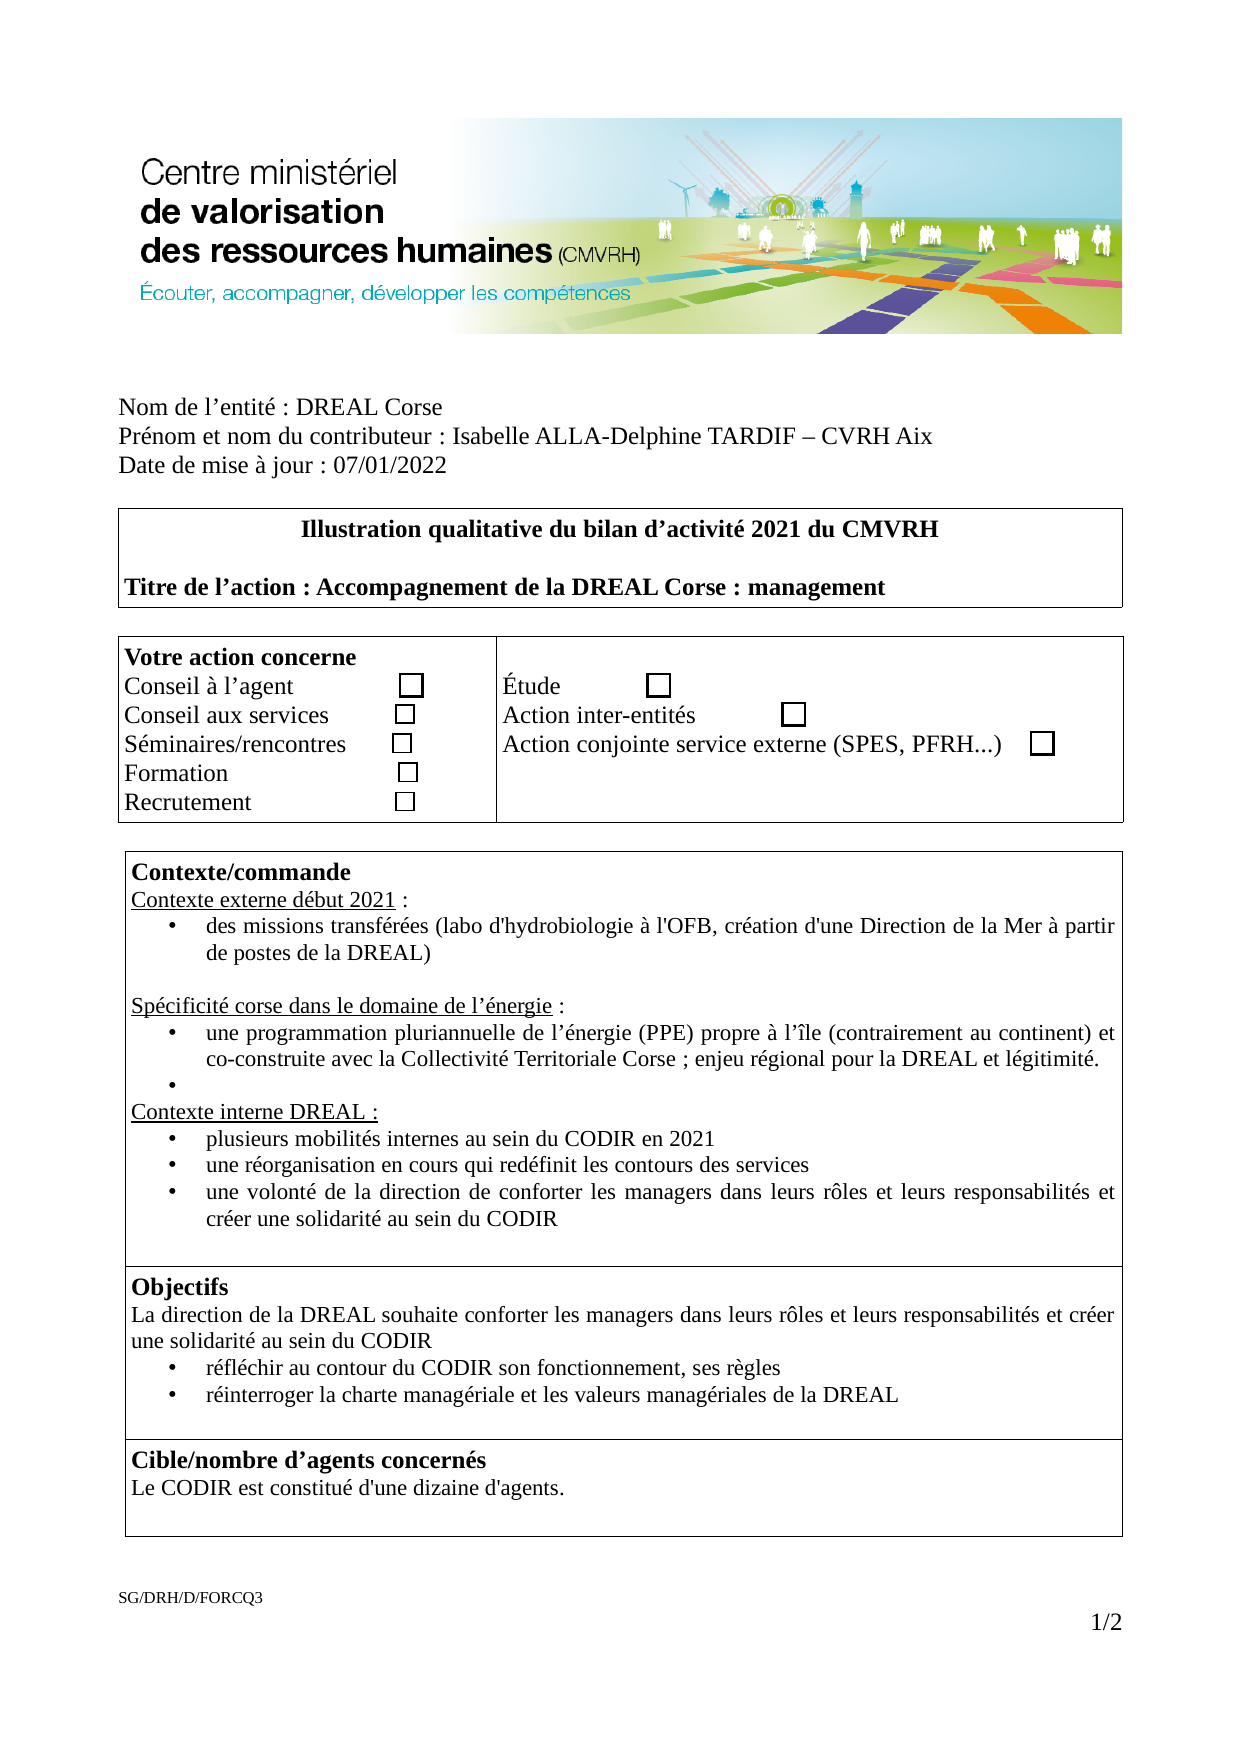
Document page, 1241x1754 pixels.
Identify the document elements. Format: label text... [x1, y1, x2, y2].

table_header Votre action concerne Conseil à l’agent Conseil aux services Séminaires/rencontres Formation Recrutement [119, 637, 496, 822]
text Date de mise à jour : 07/01/2022 [118, 450, 1122, 479]
table_cell Cible/nombre d’agents concernés Le CODIR est constitué d'une dizaine d'agents. [126, 1440, 1122, 1536]
text Nom de l’entité : DREAL Corse [118, 392, 1122, 421]
table_header Étude Action inter-entités Action conjointe service externe (SPES, PFRH...) [497, 637, 1123, 822]
table_header Contexte/commande Contexte externe début 2021 : des missions transférées (labo d'hydrobiologie à l'OFB, création d'une Direction de la Mer à partir de postes de la DREAL) Spécificité corse dans le domaine de l’énergie : une programmation pluriannuelle de l’énergie (PPE) propre à l’île (contrairement au continent) et co-construite avec la Collectivité Territoriale Corse ; enjeu régional pour la DREAL et légitimité. Contexte interne DREAL : plusieurs mobilités internes au sein du CODIR en 2021 une réorganisation en cours qui redéfinit les contours des services une volonté de la direction de conforter les managers dans leurs rôles et leurs responsabilités et créer une solidarité au sein du CODIR [126, 852, 1122, 1266]
table_cell Objectifs La direction de la DREAL souhaite conforter les managers dans leurs rôles et leurs responsabilités et créer une solidarité au sein du CODIR réfléchir au contour du CODIR son fonctionnement, ses règles réinterroger la charte managériale et les valeurs managériales de la DREAL [126, 1267, 1122, 1439]
text Prénom et nom du contributeur : Isabelle ALLA-Delphine TARDIF – CVRH Aix [118, 421, 1122, 450]
table_header Illustration qualitative du bilan d’activité 2021 du CMVRH Titre de l’action : Accompagnement de la DREAL Corse : management [119, 509, 1122, 607]
picture [118, 118, 1123, 334]
